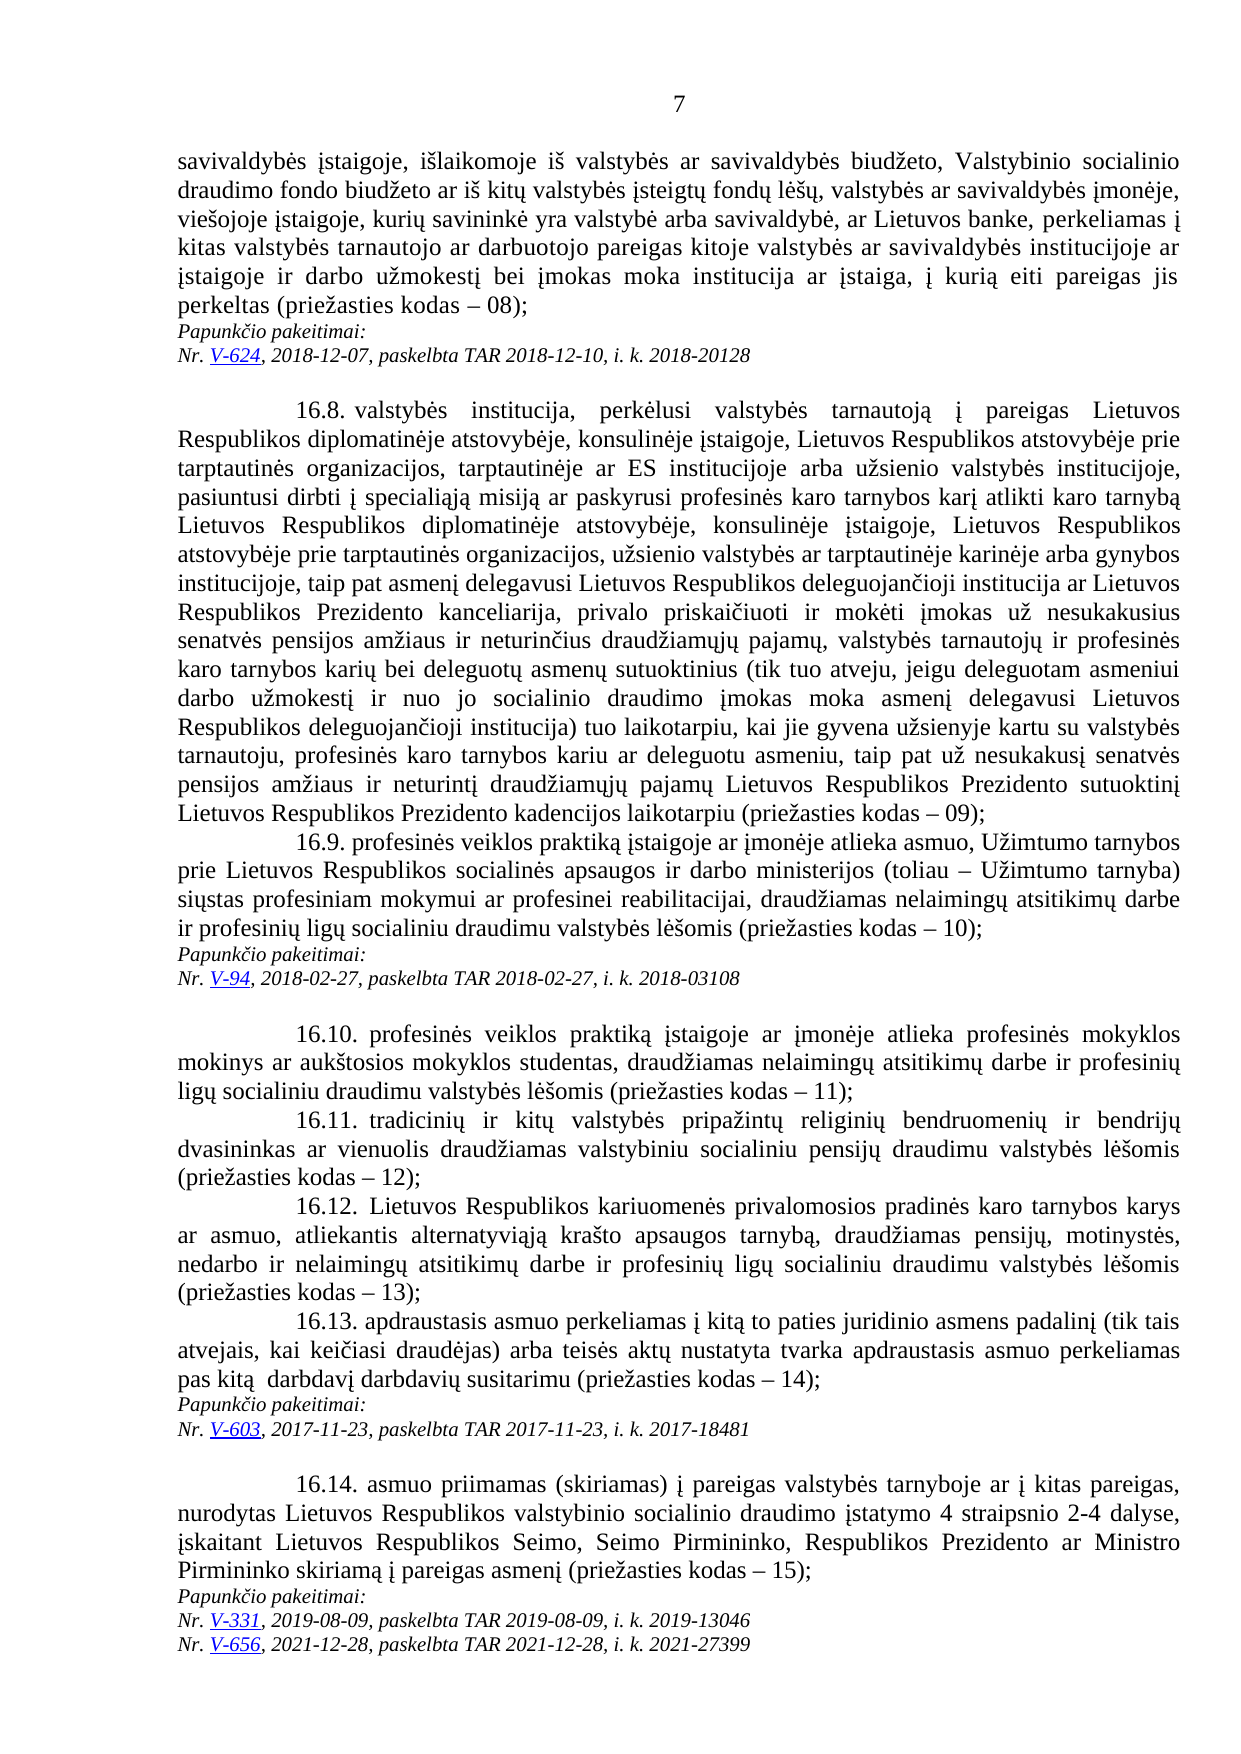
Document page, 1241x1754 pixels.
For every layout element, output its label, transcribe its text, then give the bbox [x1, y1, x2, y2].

text Papunkčio pakeitimai: [177, 942, 1181, 966]
text Nr. V-94, 2018-02-27, paskelbta TAR 2018-02-27, i. k. 2018-03108 [177, 966, 1181, 990]
text 16.12. Lietuvos Respublikos kariuomenės privalomosios pradinės karo tarnybos karys ar asmuo, atliekantis alternatyviąją krašto apsaugos tarnybą, draudžiamas pensijų, motinystės, nedarbo ir nelaimingų atsitikimų darbe ir profesinių ligų socialiniu draudimu valstybės lėšomis (priežasties kodas – 13); [177, 1191, 1181, 1306]
text savivaldybės įstaigoje, išlaikomoje iš valstybės ar savivaldybės biudžeto, Valstybinio socialinio draudimo fondo biudžeto ar iš kitų valstybės įsteigtų fondų lėšų, valstybės ar savivaldybės įmonėje, viešojoje įstaigoje, kurių savininkė yra valstybė arba savivaldybė, ar Lietuvos banke, perkeliamas į kitas valstybės tarnautojo ar darbuotojo pareigas kitoje valstybės ar savivaldybės institucijoje ar įstaigoje ir darbo užmokestį bei įmokas moka institucija ar įstaiga, į kurią eiti pareigas jis perkeltas (priežasties kodas – 08); [177, 146, 1181, 319]
text 16.11. tradicinių ir kitų valstybės pripažintų religinių bendruomenių ir bendrijų dvasininkas ar vienuolis draudžiamas valstybiniu socialiniu pensijų draudimu valstybės lėšomis (priežasties kodas – 12); [177, 1105, 1181, 1191]
text Nr. V-331, 2019-08-09, paskelbta TAR 2019-08-09, i. k. 2019-13046 [177, 1608, 1181, 1632]
text 16.14. asmuo priimamas (skiriamas) į pareigas valstybės tarnyboje ar į kitas pareigas, nurodytas Lietuvos Respublikos valstybinio socialinio draudimo įstatymo 4 straipsnio 2-4 dalyse, įskaitant Lietuvos Respublikos Seimo, Seimo Pirmininko, Respublikos Prezidento ar Ministro Pirmininko skiriamą į pareigas asmenį (priežasties kodas – 15); [177, 1469, 1181, 1584]
text Papunkčio pakeitimai: [177, 319, 1181, 343]
text Nr. V-656, 2021-12-28, paskelbta TAR 2021-12-28, i. k. 2021-27399 [177, 1632, 1181, 1656]
text 16.9. profesinės veiklos praktiką įstaigoje ar įmonėje atlieka asmuo, Užimtumo tarnybos prie Lietuvos Respublikos socialinės apsaugos ir darbo ministerijos (toliau – Užimtumo tarnyba) siųstas profesiniam mokymui ar profesinei reabilitacijai, draudžiamas nelaimingų atsitikimų darbe ir profesinių ligų socialiniu draudimu valstybės lėšomis (priežasties kodas – 10); [177, 827, 1181, 942]
text 16.13. apdraustasis asmuo perkeliamas į kitą to paties juridinio asmens padalinį (tik tais atvejais, kai keičiasi draudėjas) arba teisės aktų nustatyta tvarka apdraustasis asmuo perkeliamas pas kitą darbdavį darbdavių susitarimu (priežasties kodas – 14); [177, 1306, 1181, 1392]
text Nr. V-603, 2017-11-23, paskelbta TAR 2017-11-23, i. k. 2017-18481 [177, 1416, 1181, 1441]
text Nr. V-624, 2018-12-07, paskelbta TAR 2018-12-10, i. k. 2018-20128 [177, 343, 1181, 367]
text 16.8. valstybės institucija, perkėlusi valstybės tarnautoją į pareigas Lietuvos Respublikos diplomatinėje atstovybėje, konsulinėje įstaigoje, Lietuvos Respublikos atstovybėje prie tarptautinės organizacijos, tarptautinėje ar ES institucijoje arba užsienio valstybės institucijoje, pasiuntusi dirbti į specialiąją misiją ar paskyrusi profesinės karo tarnybos karį atlikti karo tarnybą Lietuvos Respublikos diplomatinėje atstovybėje, konsulinėje įstaigoje, Lietuvos Respublikos atstovybėje prie tarptautinės organizacijos, užsienio valstybės ar tarptautinėje karinėje arba gynybos institucijoje, taip pat asmenį delegavusi Lietuvos Respublikos deleguojančioji institucija ar Lietuvos Respublikos Prezidento kanceliarija, privalo priskaičiuoti ir mokėti įmokas už nesukakusius senatvės pensijos amžiaus ir neturinčius draudžiamųjų pajamų, valstybės tarnautojų ir profesinės karo tarnybos karių bei deleguotų asmenų sutuoktinius (tik tuo atveju, jeigu deleguotam asmeniui darbo užmokestį ir nuo jo socialinio draudimo įmokas moka asmenį delegavusi Lietuvos Respublikos deleguojančioji institucija) tuo laikotarpiu, kai jie gyvena užsienyje kartu su valstybės tarnautoju, profesinės karo tarnybos kariu ar deleguotu asmeniu, taip pat už nesukakusį senatvės pensijos amžiaus ir neturintį draudžiamųjų pajamų Lietuvos Respublikos Prezidento sutuoktinį Lietuvos Respublikos Prezidento kadencijos laikotarpiu (priežasties kodas – 09); [177, 396, 1181, 827]
text 16.10. profesinės veiklos praktiką įstaigoje ar įmonėje atlieka profesinės mokyklos mokinys ar aukštosios mokyklos studentas, draudžiamas nelaimingų atsitikimų darbe ir profesinių ligų socialiniu draudimu valstybės lėšomis (priežasties kodas – 11); [177, 1019, 1181, 1105]
text Papunkčio pakeitimai: [177, 1392, 1181, 1416]
text Papunkčio pakeitimai: [177, 1584, 1181, 1608]
